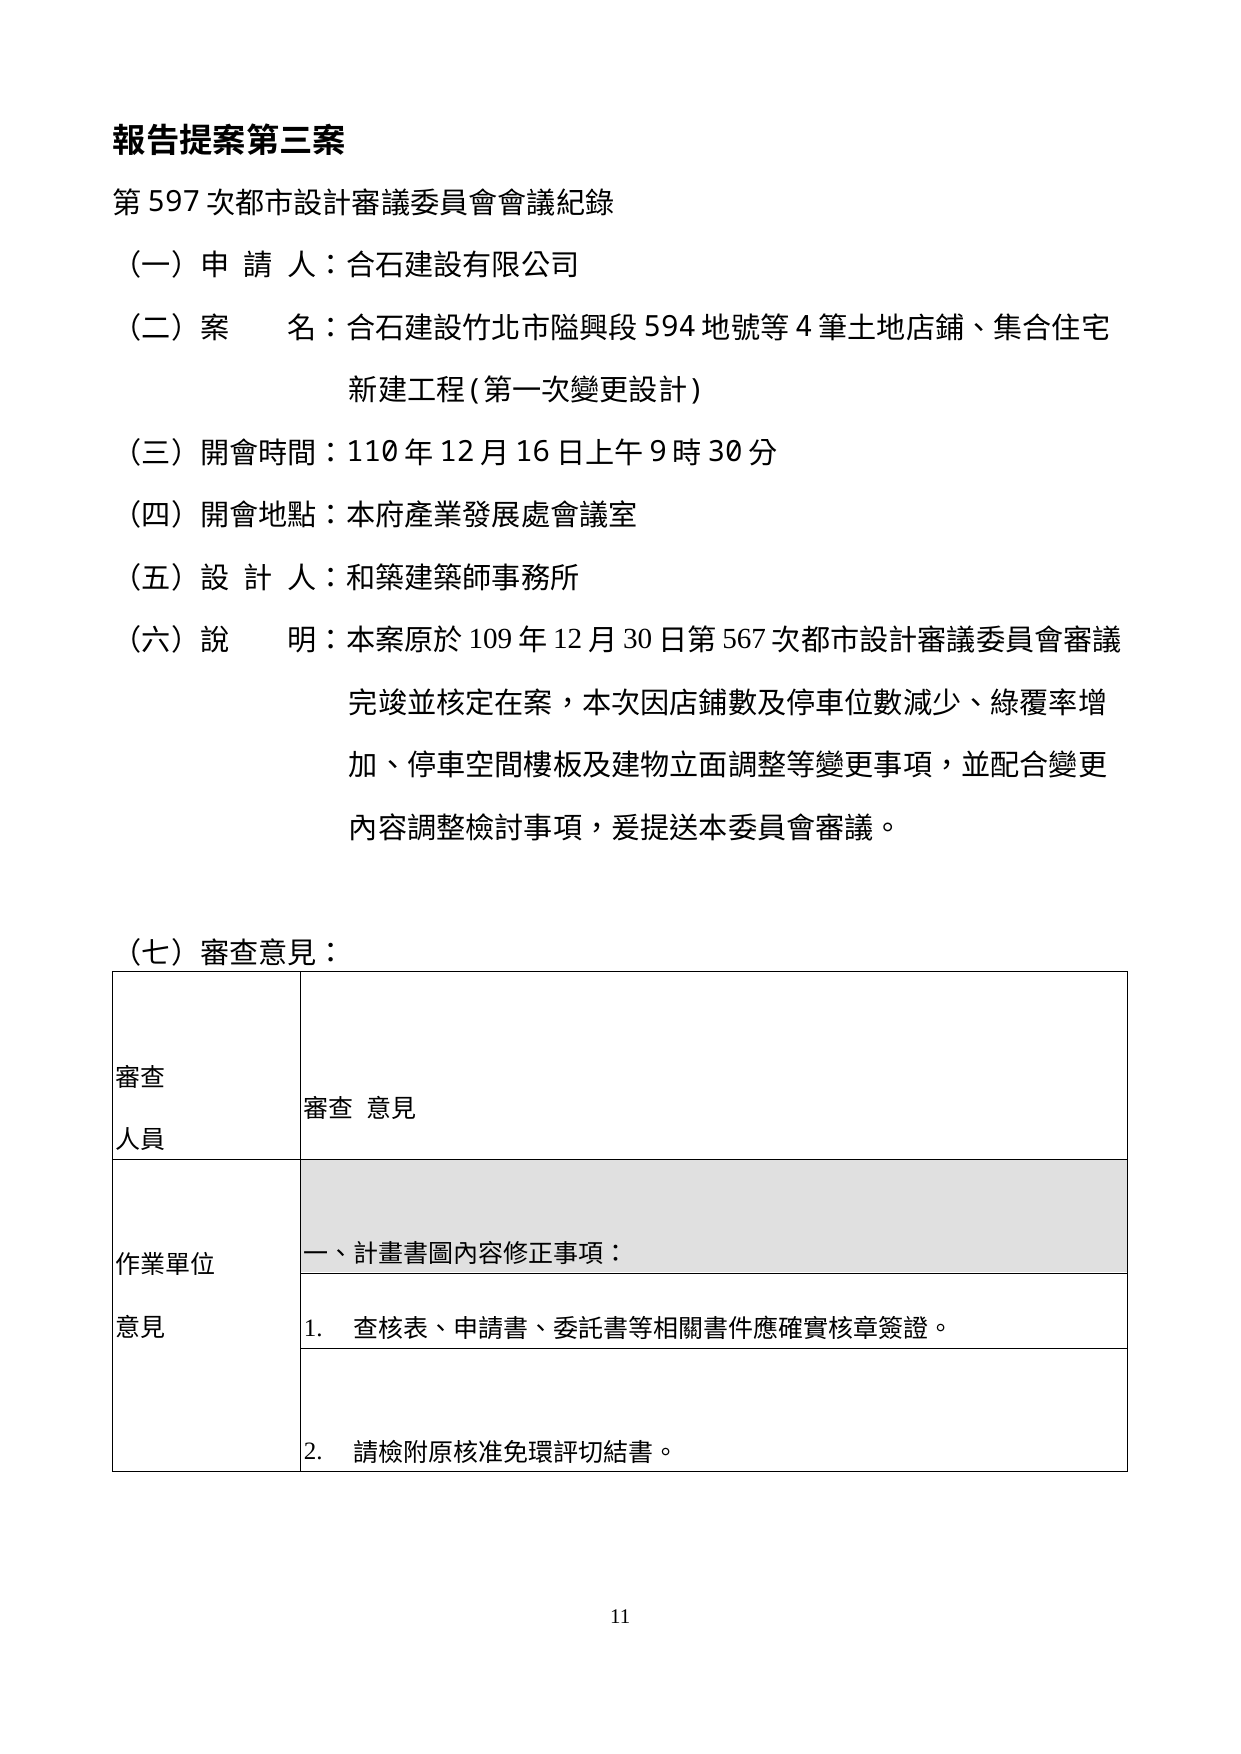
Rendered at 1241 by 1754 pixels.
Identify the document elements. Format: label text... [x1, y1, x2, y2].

text 報告提案第三案 [112, 96, 1128, 159]
table_cell 查核表、申請書、委託書等相關書件應確實核章簽證。 [301, 1274, 1127, 1348]
text （四）開會地點：本府產業發展處會議室 [112, 471, 1128, 534]
table_header 審查 意見 [301, 972, 1127, 1159]
text （六）說 明：本案原於109年12月30日第567次都市設計審議委員會審議完竣並核定在案，本次因店鋪數及停車位數減少、綠覆率增加、停車空間樓板及建物立面調整等變更事項，並配合變更內容調整檢討事項，爰提送本委員會審議。 [112, 596, 1128, 846]
table_cell 作業單位 意見 [113, 1160, 300, 1471]
text （三）開會時間：110年12月16日上午9時30分 [112, 409, 1128, 471]
text （一）申 請 人：合石建設有限公司 [112, 221, 1128, 284]
table_cell 請檢附原核准免環評切結書。 [301, 1349, 1127, 1471]
table_header 審查 人員 [113, 972, 300, 1159]
table_cell 一、計畫書圖內容修正事項： [301, 1160, 1127, 1272]
text （五）設 計 人：和築建築師事務所 [112, 534, 1128, 596]
text （七）審查意見： [112, 909, 1128, 971]
text 第597次都市設計審議委員會會議紀錄 [112, 159, 1128, 221]
text （二）案 名：合石建設竹北市隘興段594地號等4筆土地店鋪、集合住宅新建工程(第一次變更設計) [112, 284, 1128, 409]
